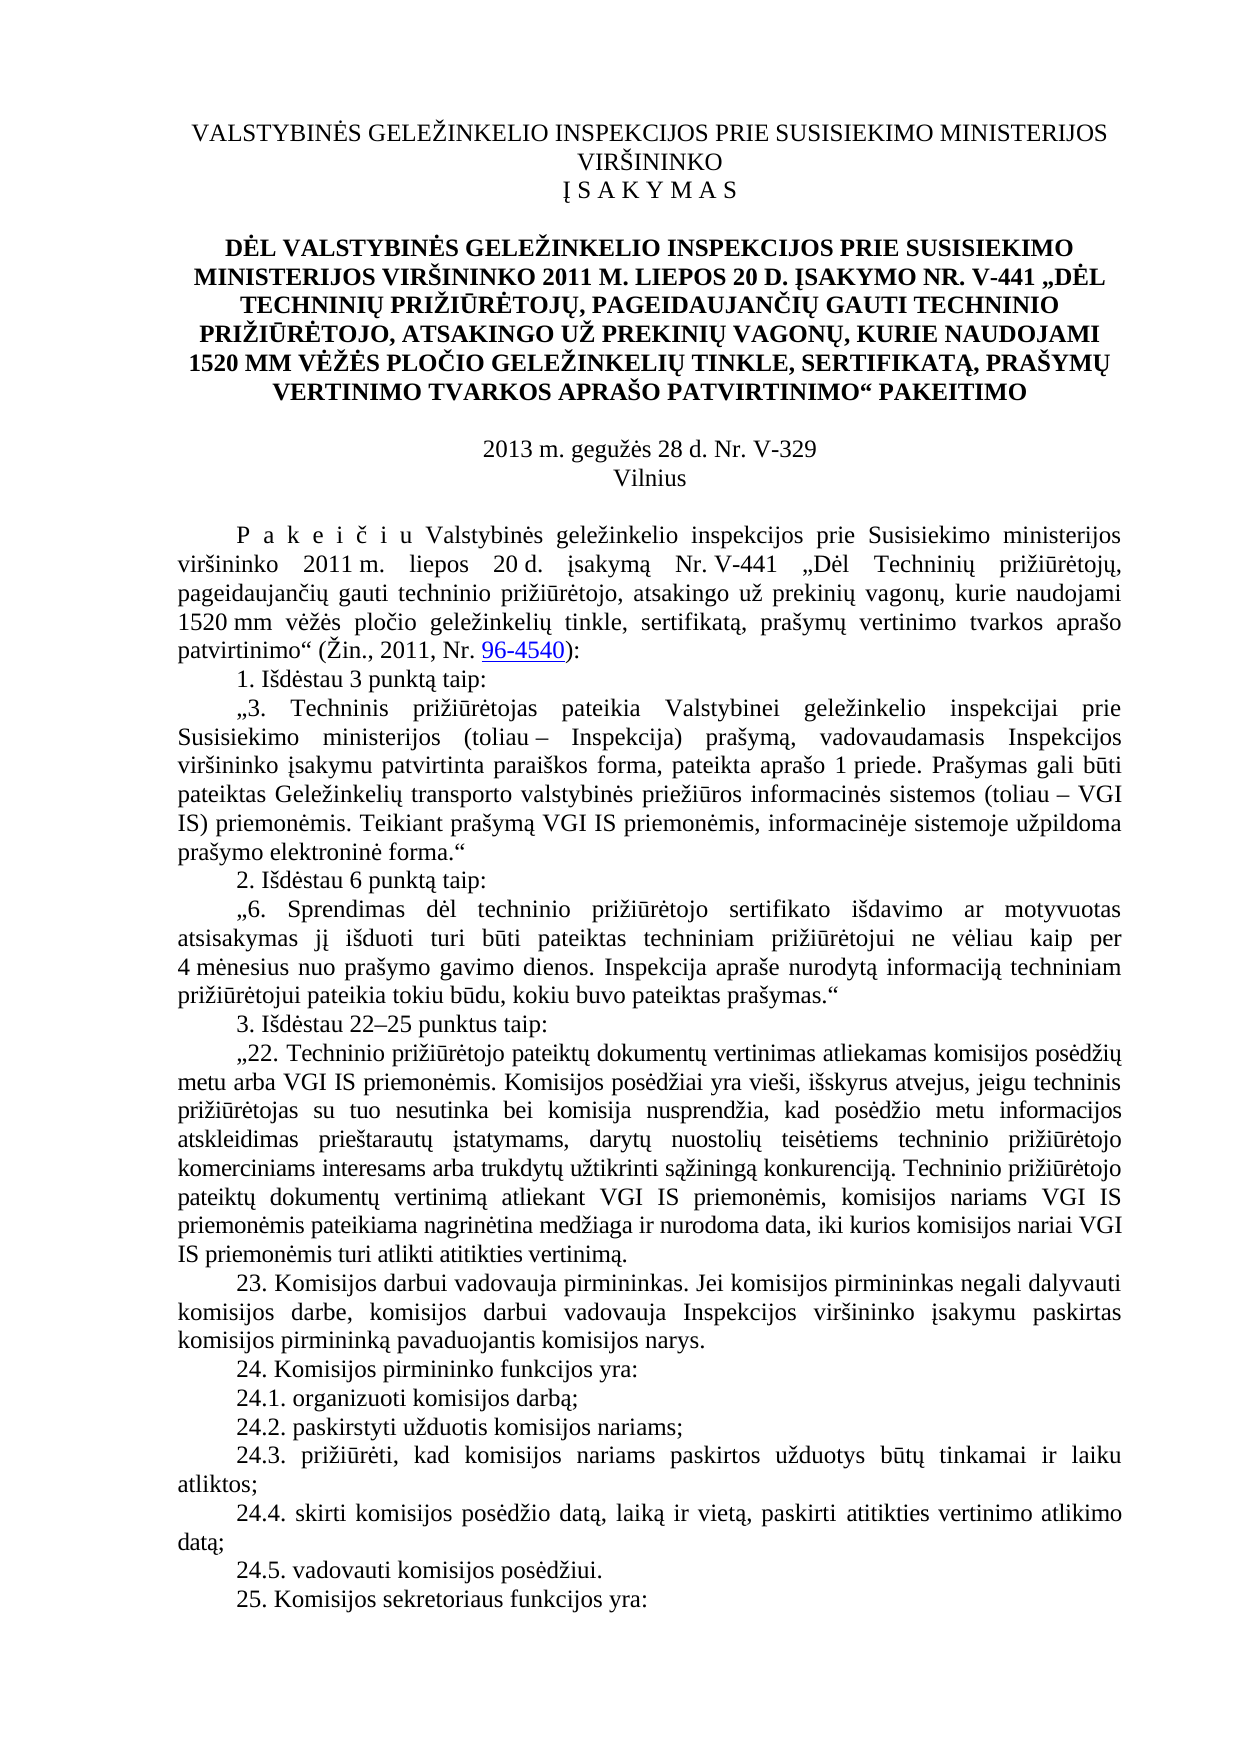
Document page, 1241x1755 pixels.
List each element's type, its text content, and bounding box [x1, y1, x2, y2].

text „3. Techninis prižiūrėtojas pateikia Valstybinei geležinkelio inspekcijai prie Susisiekimo ministerijos (toliau – Inspekcija) prašymą, vadovaudamasis Inspekcijos viršininko įsakymu patvirtinta paraiškos forma, pateikta aprašo 1 priede. Prašymas gali būti pateiktas Geležinkelių transporto valstybinės priežiūros informacinės sistemos (toliau – VGI IS) priemonėmis. Teikiant prašymą VGI IS priemonėmis, informacinėje sistemoje užpildoma prašymo elektroninė forma.“ [177, 693, 1122, 866]
text Vilnius [177, 463, 1122, 492]
text „22. Techninio prižiūrėtojo pateiktų dokumentų vertinimas atliekamas komisijos posėdžių metu arba VGI IS priemonėmis. Komisijos posėdžiai yra vieši, išskyrus atvejus, jeigu techninis prižiūrėtojas su tuo nesutinka bei komisija nusprendžia, kad posėdžio metu informacijos atskleidimas prieštarautų įstatymams, darytų nuostolių teisėtiems techninio prižiūrėtojo komerciniams interesams arba trukdytų užtikrinti sąžiningą konkurenciją. Techninio prižiūrėtojo pateiktų dokumentų vertinimą atliekant VGI IS priemonėmis, komisijos nariams VGI IS priemonėmis pateikiama nagrinėtina medžiaga ir nurodoma data, iki kurios komisijos nariai VGI IS priemonėmis turi atlikti atitikties vertinimą. [177, 1038, 1122, 1268]
text 23. Komisijos darbui vadovauja pirmininkas. Jei komisijos pirmininkas negali dalyvauti komisijos darbe, komisijos darbui vadovauja Inspekcijos viršininko įsakymu paskirtas komisijos pirmininką pavaduojantis komisijos narys. [177, 1268, 1122, 1354]
text Į S A K Y M A S [177, 176, 1122, 204]
text „6. Sprendimas dėl techninio prižiūrėtojo sertifikato išdavimo ar motyvuotas atsisakymas jį išduoti turi būti pateiktas techniniam prižiūrėtojui ne vėliau kaip per 4 mėnesius nuo prašymo gavimo dienos. Inspekcija apraše nurodytą informaciją techniniam prižiūrėtojui pateikia tokiu būdu, kokiu buvo pateiktas prašymas.“ [177, 894, 1122, 1009]
text 2. Išdėstau 6 punktą taip: [177, 866, 1122, 894]
text 24.4. skirti komisijos posėdžio datą, laiką ir vietą, paskirti atitikties vertinimo atlikimo datą; [177, 1498, 1122, 1556]
text Valstybinės geležinkelio inspekcijos Prie Susisiekimo ministerijos viršininkO [177, 118, 1122, 176]
text 2013 m. gegužės 28 d. Nr. V-329 [177, 434, 1122, 463]
text 24.3. prižiūrėti, kad komisijos nariams paskirtos užduotys būtų tinkamai ir laiku atliktos; [177, 1441, 1122, 1498]
text 24.5. vadovauti komisijos posėdžiui. [177, 1556, 1122, 1584]
text 1. Išdėstau 3 punktą taip: [177, 664, 1122, 693]
text P a k e i č i u Valstybinės geležinkelio inspekcijos prie Susisiekimo ministerijos viršininko 2011 m. liepos 20 d. įsakymą Nr. V-441 „Dėl techninių prižiūrėtojų, pageidaujančių gauti techninio prižiūrėtojo, atsakingo už prekinių vagonų, kurie naudojami 1520 mm vėžės pločio geležinkelių tinkle, sertifikatą, prašymų vertinimo tvarkos aprašo patvirtinimo“ (Žin., 2011, Nr. 96-4540): [177, 521, 1122, 664]
text Dėl valstybinės geležinkelio inspekcijos prie susisiekimo ministerijos viršininko 2011 m. liepos 20 d. įsakymo Nr. v-441 „dėl TECHNINIŲ PRIŽIŪRĖTOJŲ, PAGEIDAUJANČIŲ GAUTI TECHNINIO PRIŽIŪRĖTOJO, atsakingo už prekinių vagonų, kurie naudojami 1520 mm vėžės pločio geležinkelių tinkle, SERTIFIKATĄ, PrašymŲ VERTINIMO TVARKOS APRAŠO PATVIRTINIMO“ pakeitimo [177, 233, 1122, 406]
text 25. Komisijos sekretoriaus funkcijos yra: [177, 1584, 1122, 1613]
text 24.1. organizuoti komisijos darbą; [177, 1383, 1122, 1412]
text 24.2. paskirstyti užduotis komisijos nariams; [177, 1412, 1122, 1441]
text 3. Išdėstau 22–25 punktus taip: [177, 1009, 1122, 1038]
text 24. Komisijos pirmininko funkcijos yra: [177, 1354, 1122, 1383]
